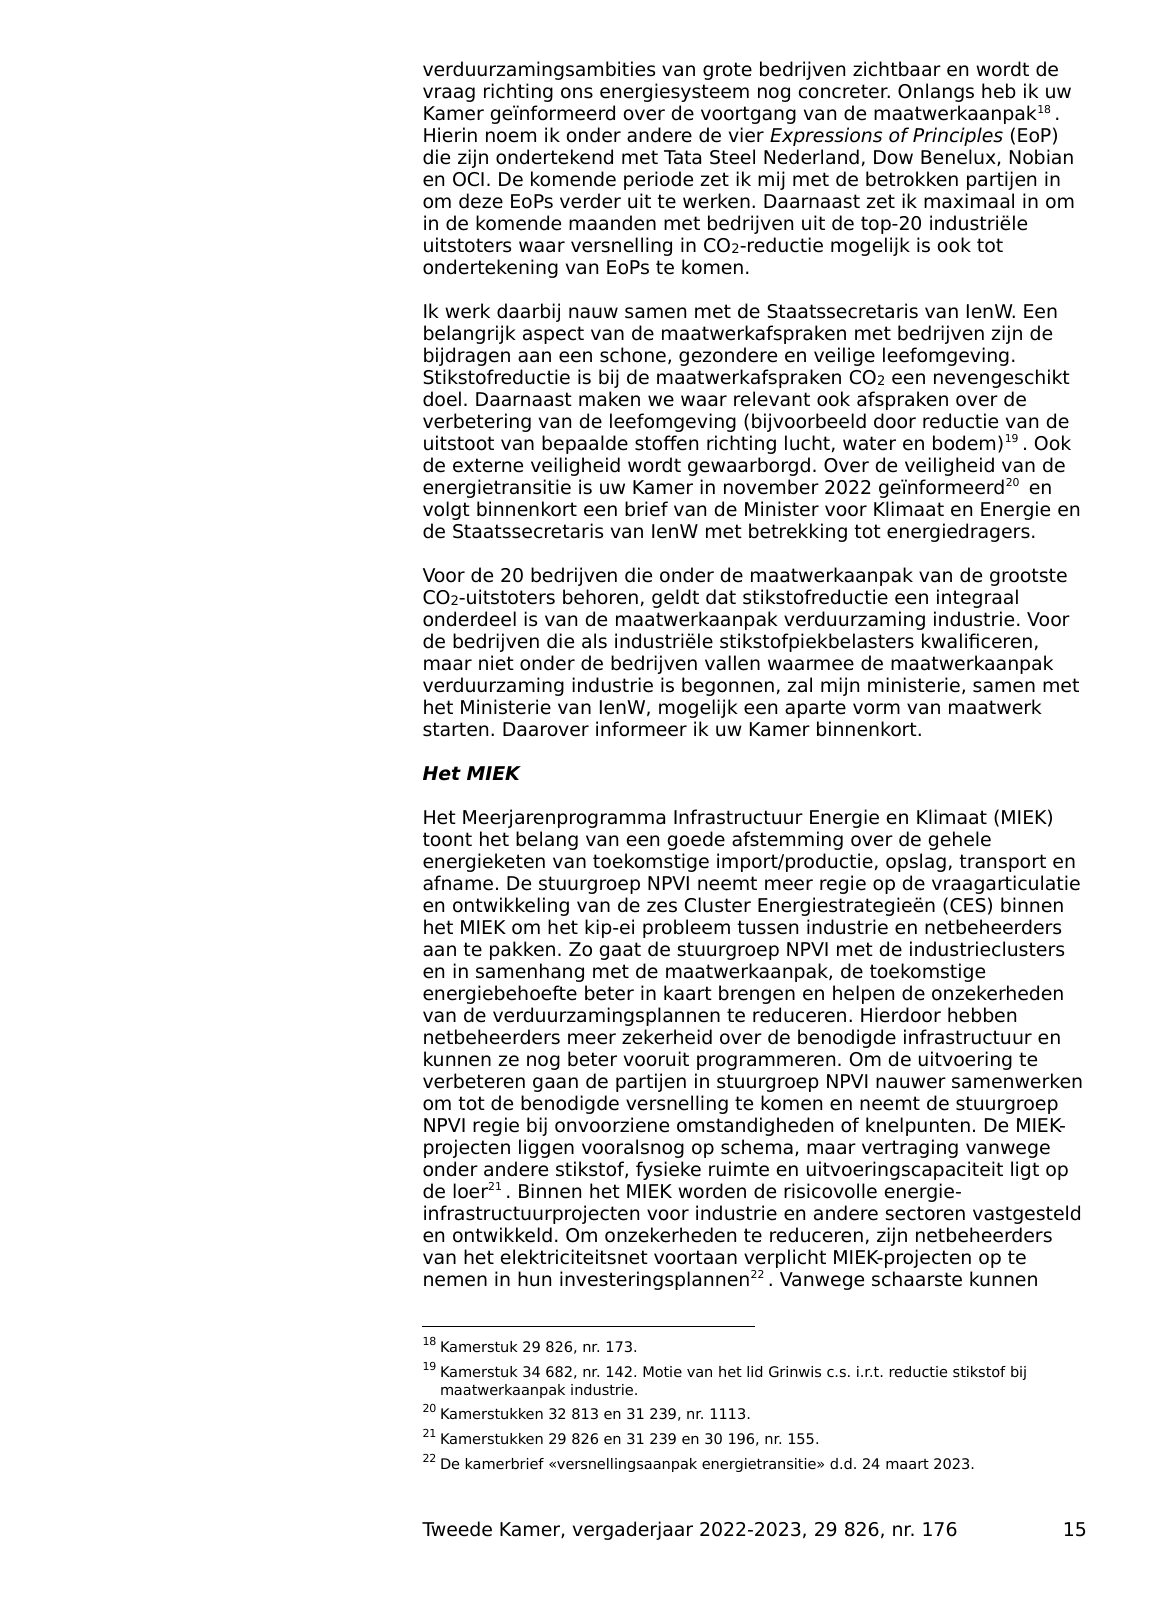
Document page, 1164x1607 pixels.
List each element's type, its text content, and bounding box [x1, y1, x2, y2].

text verduurzamingsambities van grote bedrijven zichtbaar en wordt de vraag richting ons energiesysteem nog concreter. Onlangs heb ik uw Kamer geïnformeerd over de voortgang van de maatwerkaanpak. Hierin noem ik onder andere de vier Expressions of Principles (EoP) die zijn ondertekend met Tata Steel Nederland, Dow Benelux, Nobian en OCI. De komende periode zet ik mij met de betrokken partijen in om deze EoPs verder uit te werken. Daarnaast zet ik maximaal in om in de komende maanden met bedrijven uit de top-20 industriële uitstoters waar versnelling in CO2-reductie mogelijk is ook tot ondertekening van EoPs te komen. [422, 59, 1087, 279]
text Ik werk daarbij nauw samen met de Staatssecretaris van IenW. Een belangrijk aspect van de maatwerkafspraken met bedrijven zijn de bijdragen aan een schone, gezondere en veilige leefomgeving. Stikstofreductie is bij de maatwerkafspraken CO2 een nevengeschikt doel. Daarnaast maken we waar relevant ook afspraken over de verbetering van de leefomgeving (bijvoorbeeld door reductie van de uitstoot van bepaalde stoffen richting lucht, water en bodem). Ook de externe veiligheid wordt gewaarborgd. Over de veiligheid van de energietransitie is uw Kamer in november 2022 geïnformeerd en volgt binnenkort een brief van de Minister voor Klimaat en Energie en de Staatssecretaris van IenW met betrekking tot energiedragers. [422, 301, 1087, 543]
text Kamerstukken 32 813 en 31 239, nr. 1113. [422, 1402, 1087, 1424]
text Kamerstukken 29 826 en 31 239 en 30 196, nr. 155. [422, 1427, 1087, 1449]
text Het Meerjarenprogramma Infrastructuur Energie en Klimaat (MIEK) toont het belang van een goede afstemming over de gehele energieketen van toekomstige import/productie, opslag, transport en afname. De stuurgroep NPVI neemt meer regie op de vraagarticulatie en ontwikkeling van de zes Cluster Energiestrategieën (CES) binnen het MIEK om het kip-ei probleem tussen industrie en netbeheerders aan te pakken. Zo gaat de stuurgroep NPVI met de industrieclusters en in samenhang met de maatwerkaanpak, de toekomstige energiebehoefte beter in kaart brengen en helpen de onzekerheden van de verduurzamingsplannen te reduceren. Hierdoor hebben netbeheerders meer zekerheid over de benodigde infrastructuur en kunnen ze nog beter vooruit programmeren. Om de uitvoering te verbeteren gaan de partijen in stuurgroep NPVI nauwer samenwerken om tot de benodigde versnelling te komen en neemt de stuurgroep NPVI regie bij onvoorziene omstandigheden of knelpunten. De MIEK-projecten liggen vooralsnog op schema, maar vertraging vanwege onder andere stikstof, fysieke ruimte en uitvoeringscapaciteit ligt op de loer. Binnen het MIEK worden de risicovolle energie-infrastructuurprojecten voor industrie en andere sectoren vastgesteld en ontwikkeld. Om onzekerheden te reduceren, zijn netbeheerders van het elektriciteitsnet voortaan verplicht MIEK-projecten op te nemen in hun investeringsplannen. Vanwege schaarste kunnen [422, 807, 1087, 1291]
text Voor de 20 bedrijven die onder de maatwerkaanpak van de grootste CO2-uitstoters behoren, geldt dat stikstofreductie een integraal onderdeel is van de maatwerkaanpak verduurzaming industrie. Voor de bedrijven die als industriële stikstofpiekbelasters kwalificeren, maar niet onder de bedrijven vallen waarmee de maatwerkaanpak verduurzaming industrie is begonnen, zal mijn ministerie, samen met het Ministerie van IenW, mogelijk een aparte vorm van maatwerk starten. Daarover informeer ik uw Kamer binnenkort. [422, 565, 1087, 741]
text De kamerbrief «versnellingsaanpak energietransitie» d.d. 24 maart 2023. [422, 1452, 1087, 1474]
text Kamerstuk 29 826, nr. 173. [422, 1335, 1087, 1357]
text Kamerstuk 34 682, nr. 142. Motie van het lid Grinwis c.s. i.r.t. reductie stikstof bij maatwerkaanpak industrie. [422, 1360, 1087, 1399]
subtitle Het MIEK [422, 763, 1087, 785]
